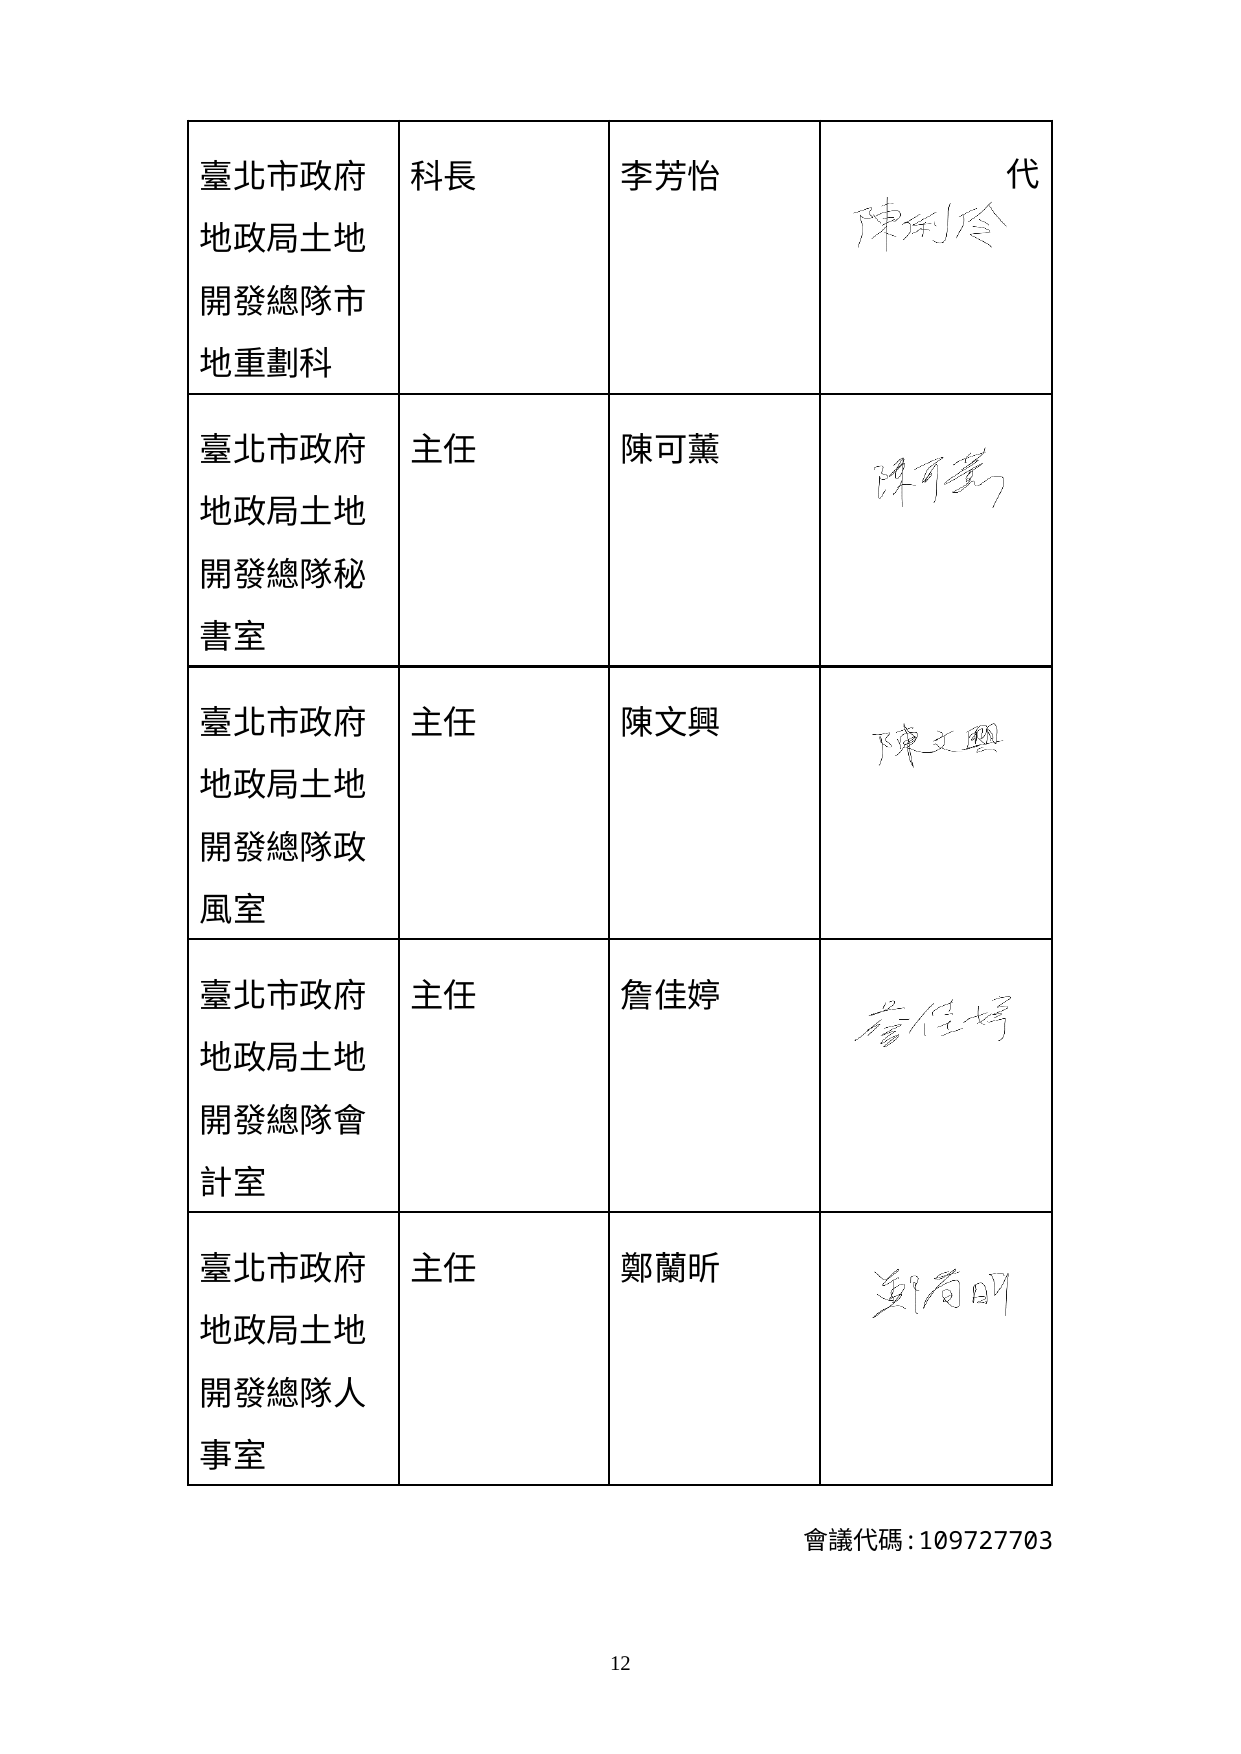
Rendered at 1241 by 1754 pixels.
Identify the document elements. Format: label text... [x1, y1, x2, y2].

table_cell 臺北市政府地政局土地開發總隊政風室 [189, 668, 398, 938]
table_cell 臺北市政府地政局土地開發總隊市地重劃科 [189, 122, 398, 392]
table_cell [821, 1213, 1051, 1484]
table_cell [821, 940, 1051, 1211]
table_cell 陳可薰 [610, 395, 819, 665]
table_cell [821, 668, 1051, 938]
text 會議代碼:109727703 [187, 1497, 1053, 1559]
table_cell 主任 [400, 668, 608, 938]
table_cell 詹佳婷 [610, 940, 819, 1211]
table_cell 臺北市政府地政局土地開發總隊人事室 [189, 1213, 398, 1484]
table_cell [821, 395, 1051, 665]
table_cell 臺北市政府地政局土地開發總隊會計室 [189, 940, 398, 1211]
table_cell 主任 [400, 940, 608, 1211]
table_cell 代 [821, 122, 1051, 392]
table_cell 主任 [400, 395, 608, 665]
table_cell 陳文興 [610, 668, 819, 938]
table_cell 科長 [400, 122, 608, 392]
table_cell 主任 [400, 1213, 608, 1484]
table_cell 李芳怡 [610, 122, 819, 392]
table_cell 臺北市政府地政局土地開發總隊秘書室 [189, 395, 398, 665]
table_cell 鄭蘭昕 [610, 1213, 819, 1484]
